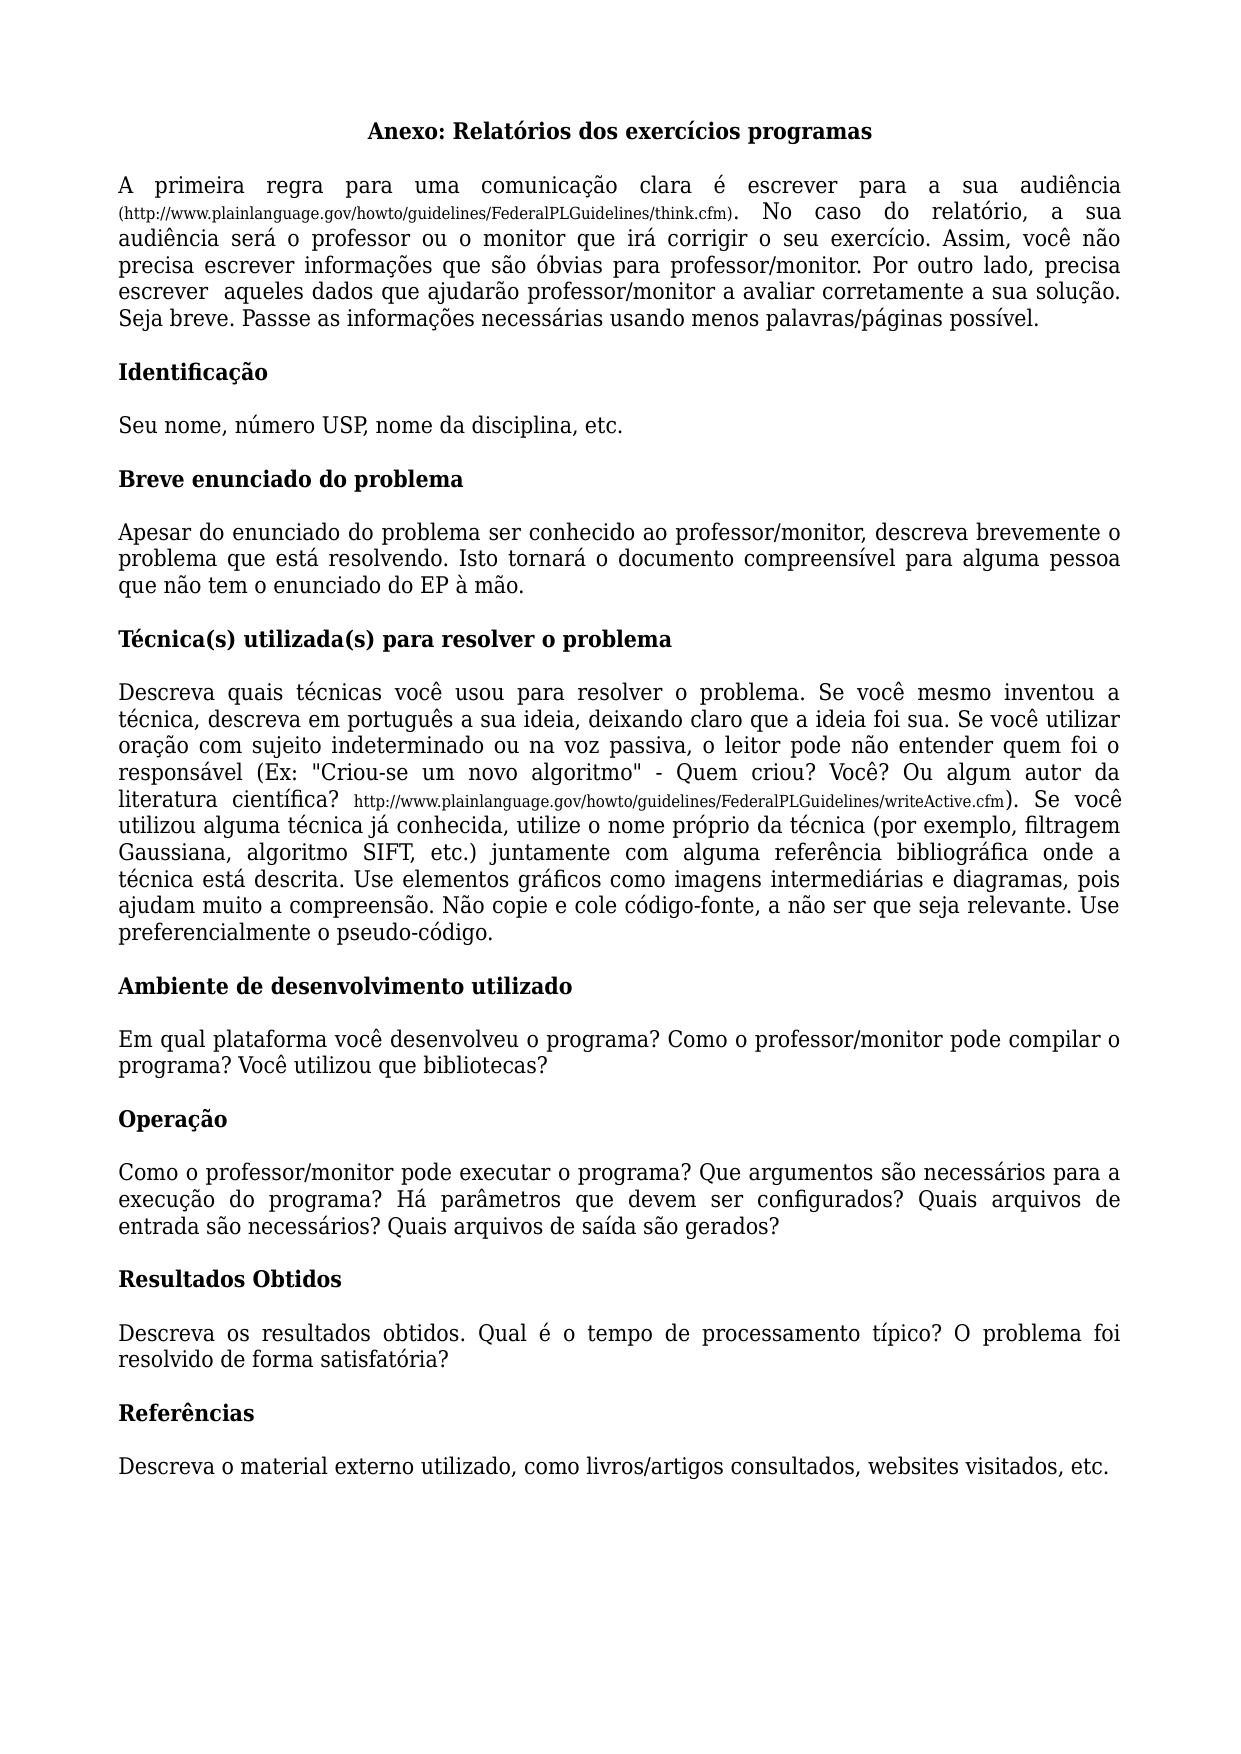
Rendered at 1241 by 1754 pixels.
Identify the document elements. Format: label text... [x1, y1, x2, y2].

text Em qual plataforma você desenvolveu o programa? Como o professor/monitor pode compilar o programa? Você utilizou que bibliotecas? [118, 1026, 1122, 1079]
subtitle Operação [118, 1106, 1122, 1133]
text Descreva os resultados obtidos. Qual é o tempo de processamento típico? O problema foi resolvido de forma satisfatória? [118, 1320, 1122, 1373]
subtitle Breve enunciado do problema [118, 465, 1122, 492]
subtitle Ambiente de desenvolvimento utilizado [118, 972, 1122, 999]
subtitle Identificação [118, 358, 1122, 385]
subtitle Resultados Obtidos [118, 1266, 1122, 1293]
text Anexo: Relatórios dos exercícios programas [118, 118, 1122, 145]
subtitle Técnica(s) utilizada(s) para resolver o problema [118, 626, 1122, 652]
text A primeira regra para uma comunicação clara é escrever para a sua audiência (http://www.plainlanguage.gov/howto/guidelines/FederalPLGuidelines/think.cfm). No caso do relatório, a sua audiência será o professor ou o monitor que irá corrigir o seu exercício. Assim, você não precisa escrever informações que são óbvias para professor/monitor. Por outro lado, precisa escrever aqueles dados que ajudarão professor/monitor a avaliar corretamente a sua solução. Seja breve. Passse as informações necessárias usando menos palavras/páginas possível. [118, 172, 1122, 332]
text Descreva o material externo utilizado, como livros/artigos consultados, websites visitados, etc. [118, 1453, 1122, 1480]
subtitle Apesar do enunciado do problema ser conhecido ao professor/monitor, descreva brevemente o problema que está resolvendo. Isto tornará o documento compreensível para alguma pessoa que não tem o enunciado do EP à mão. [118, 519, 1122, 599]
text Descreva quais técnicas você usou para resolver o problema. Se você mesmo inventou a técnica, descreva em português a sua ideia, deixando claro que a ideia foi sua. Se você utilizar oração com sujeito indeterminado ou na voz passiva, o leitor pode não entender quem foi o responsável (Ex: "Criou-se um novo algoritmo" - Quem criou? Você? Ou algum autor da literatura científica? http://www.plainlanguage.gov/howto/guidelines/FederalPLGuidelines/writeActive.cfm). Se você utilizou alguma técnica já conhecida, utilize o nome próprio da técnica (por exemplo, filtragem Gaussiana, algoritmo SIFT, etc.) juntamente com alguma referência bibliográfica onde a técnica está descrita. Use elementos gráficos como imagens intermediárias e diagramas, pois ajudam muito a compreensão. Não copie e cole código-fonte, a não ser que seja relevante. Use preferencialmente o pseudo-código. [118, 679, 1122, 946]
text Seu nome, número USP, nome da disciplina, etc. [118, 412, 1122, 439]
text Como o professor/monitor pode executar o programa? Que argumentos são necessários para a execução do programa? Há parâmetros que devem ser configurados? Quais arquivos de entrada são necessários? Quais arquivos de saída são gerados? [118, 1159, 1122, 1239]
subtitle Referências [118, 1400, 1122, 1427]
